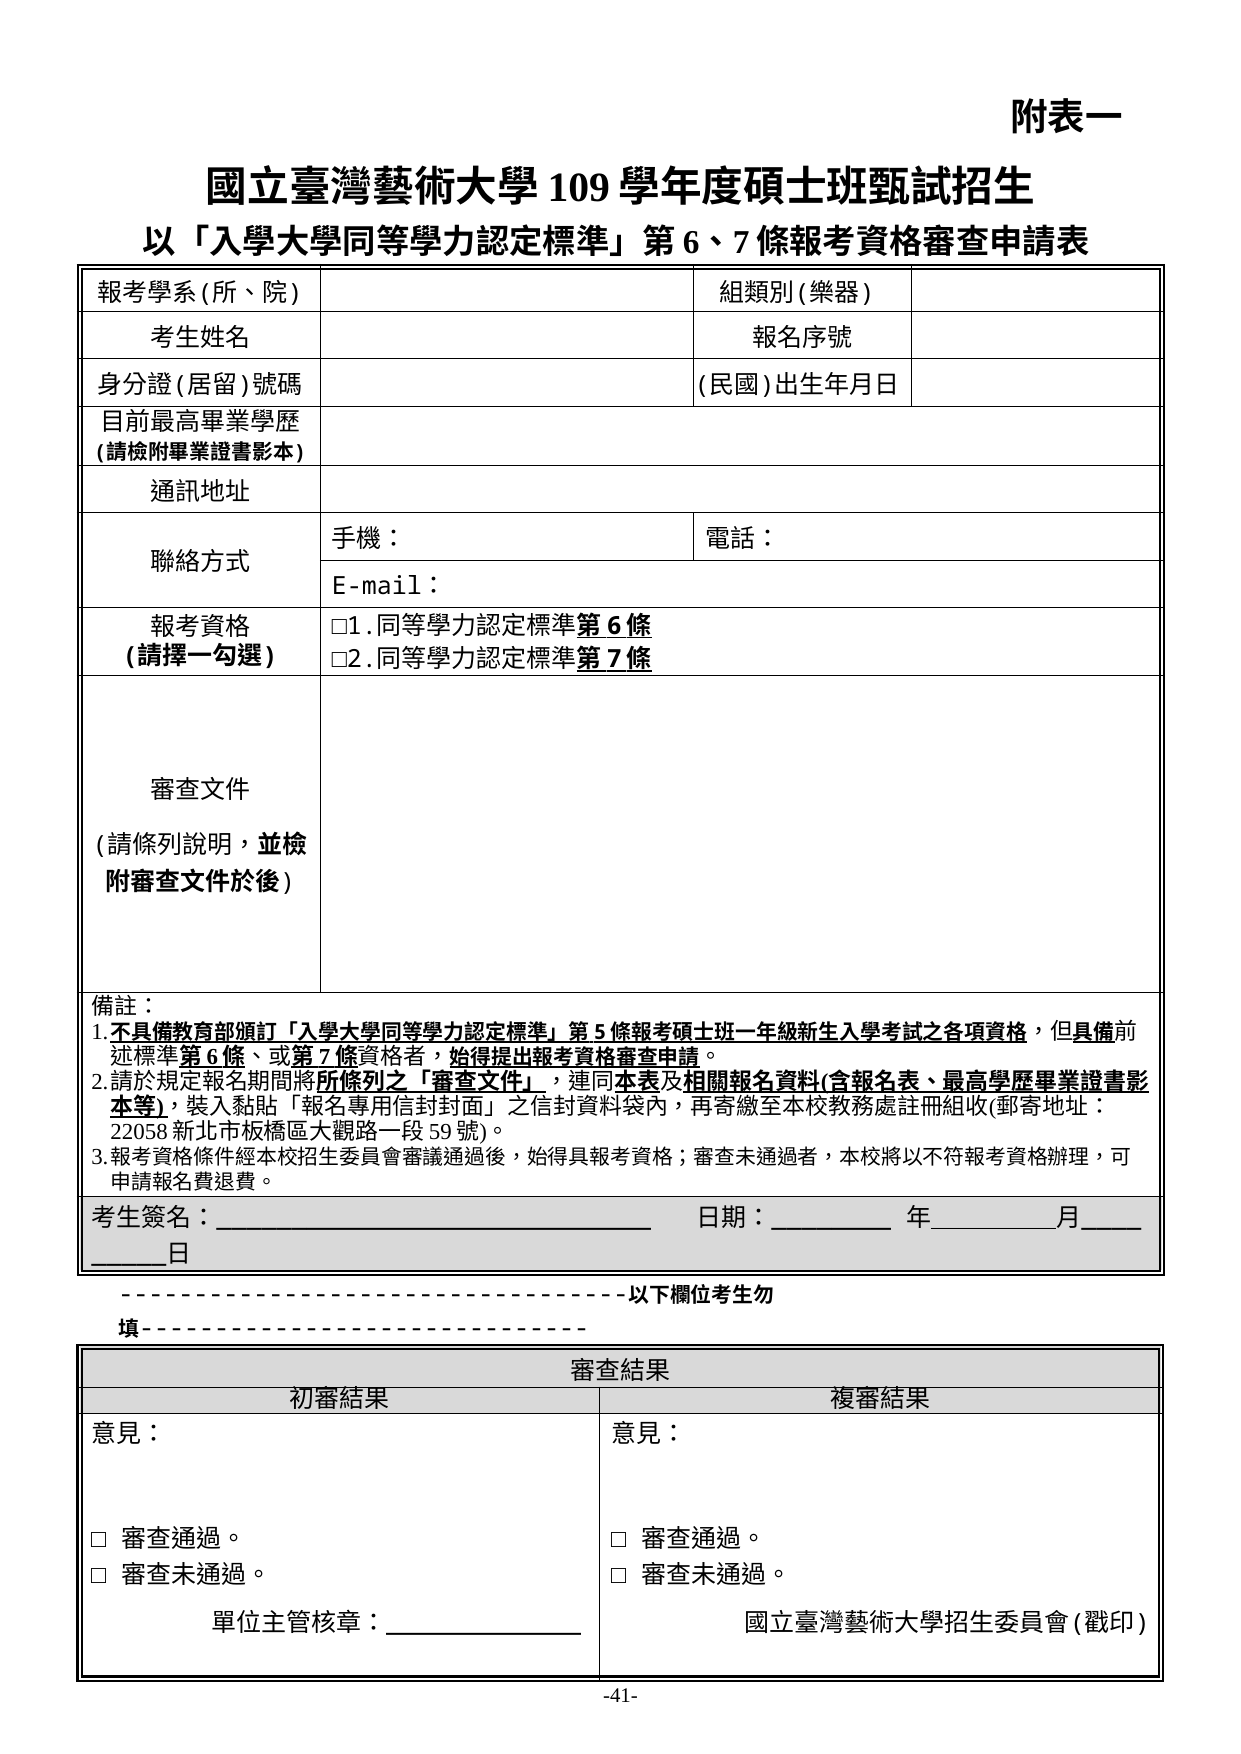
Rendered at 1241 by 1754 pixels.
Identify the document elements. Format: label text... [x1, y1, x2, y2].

table_cell [321, 676, 1159, 992]
table_cell 電話： [694, 513, 1159, 559]
table_cell 複審結果 [600, 1388, 1158, 1413]
table_cell 初審結果 [83, 1388, 599, 1413]
text 國立臺灣藝術大學109學年度碩士班甄試招生 [118, 159, 1122, 212]
table_cell [321, 359, 693, 406]
table_cell □1.同等學力認定標準第6條 □2.同等學力認定標準第7條 [321, 608, 1159, 674]
table_cell 通訊地址 [83, 466, 320, 512]
table_cell [321, 407, 1159, 465]
table_header [321, 270, 693, 311]
table_cell E-mail： [321, 561, 1159, 607]
table_cell 意見： □ 審查通過。 □ 審查未通過。 單位主管核章：_____________ [83, 1414, 599, 1675]
table_header 組類別(樂器) [694, 270, 911, 311]
table_cell 審查文件 (請條列說明，並檢附審查文件於後) [83, 676, 320, 992]
table_header 審查結果 [83, 1350, 1158, 1387]
text ----------------------------------以下欄位考生勿填------------------------------ [118, 1276, 1122, 1344]
table_cell 考生簽名：_____________________________ 日期：________ 年＿＿＿＿＿月_________日 [83, 1197, 1159, 1270]
table_cell 手機： [321, 513, 693, 559]
table_cell 意見： □ 審查通過。 □ 審查未通過。 國立臺灣藝術大學招生委員會(戳印) [600, 1414, 1158, 1675]
table_cell 報考資格 (請擇一勾選) [83, 608, 320, 674]
table_header [912, 270, 1159, 311]
text 附表一 [118, 89, 1122, 141]
table_cell [912, 359, 1159, 406]
table_cell [321, 466, 1159, 512]
table_cell [321, 312, 693, 358]
table_cell 備註： 不具備教育部頒訂「入學大學同等學力認定標準」第5條報考碩士班一年級新生入學考試之各項資格，但具備前述標準第6條、或第7條資格者，始得提出報考資格審查申請。 請於規定報名期間將所條列之「審查文件」，連同本表及相關報名資料(含報名表、最高學歷畢業證書影本等)，裝入黏貼「報名專用信封封面」之信封資料袋內，再寄繳至本校教務處註冊組收(郵寄地址：22058新北市板橋區大觀路一段59號)。 報考資格條件經本校招生委員會審議通過後，始得具報考資格；審查未通過者，本校將以不符報考資格辦理，可申請報名費退費。 [83, 993, 1159, 1196]
table_cell 目前最高畢業學歷 (請檢附畢業證書影本) [83, 407, 320, 465]
text 以「入學大學同等學力認定標準」第6、7條報考資格審查申請表 [0, 212, 1231, 264]
table_cell (民國)出生年月日 [694, 359, 911, 406]
table_cell 考生姓名 [83, 312, 320, 358]
table_cell 聯絡方式 [83, 513, 320, 607]
table_header 報考學系(所、院) [83, 270, 320, 311]
table_cell [912, 312, 1159, 358]
table_cell 身分證(居留)號碼 [83, 359, 320, 406]
table_cell 報名序號 [694, 312, 911, 358]
